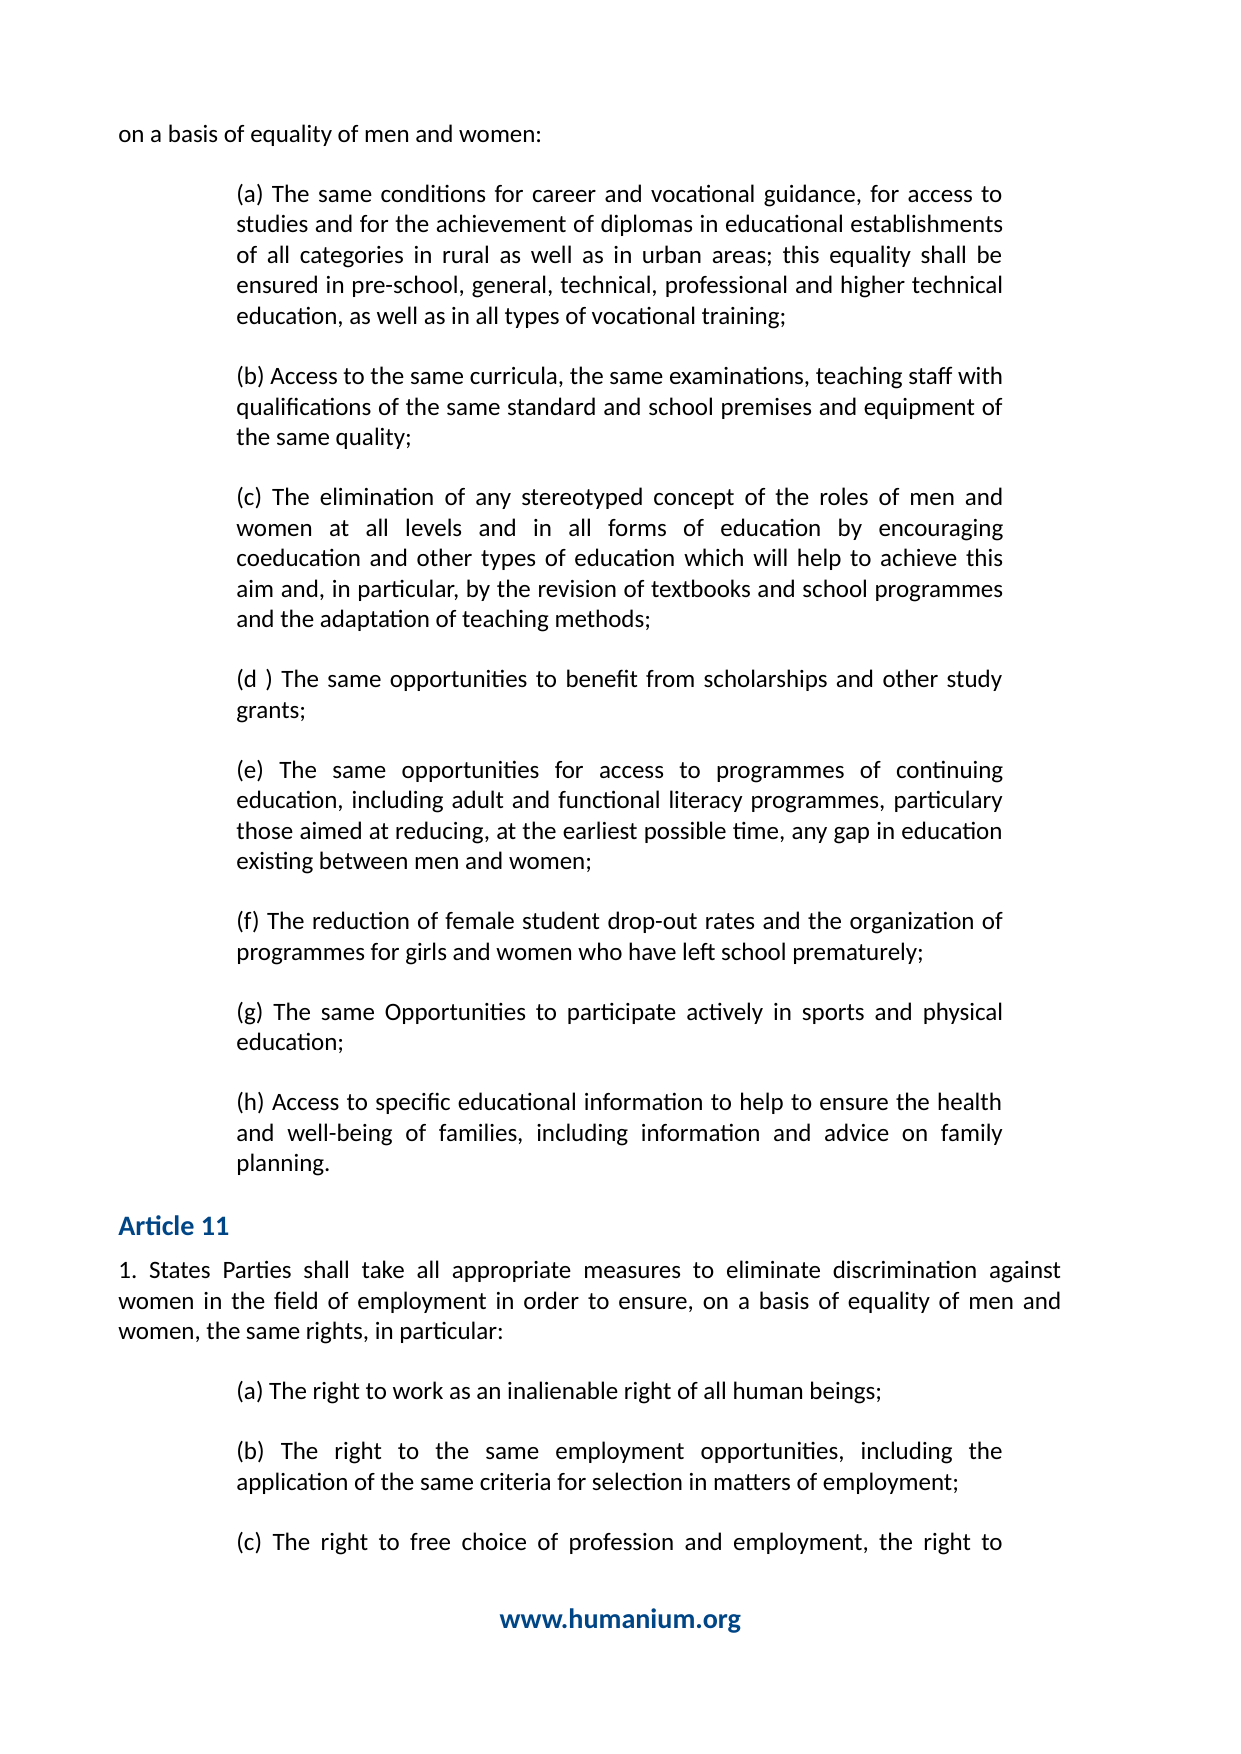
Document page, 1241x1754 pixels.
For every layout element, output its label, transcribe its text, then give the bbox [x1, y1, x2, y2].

text (h) Access to specific educational information to help to ensure the health and well-being of families, including information and advice on family planning. [236, 1086, 1004, 1178]
text (c) The elimination of any stereotyped concept of the roles of men and women at all levels and in all forms of education by encouraging coeducation and other types of education which will help to achieve this aim and, in particular, by the revision of textbooks and school programmes and the adaptation of teaching methods; [236, 481, 1004, 634]
text Article 11 [118, 1207, 1122, 1242]
text (b) Access to the same curricula, the same examinations, teaching staff with qualifications of the same standard and school premises and equipment of the same quality; [236, 360, 1004, 452]
text (a) The same conditions for career and vocational guidance, for access to studies and for the achievement of diplomas in educational establishments of all categories in rural as well as in urban areas; this equality shall be ensured in pre-school, general, technical, professional and higher technical education, as well as in all types of vocational training; [236, 178, 1004, 331]
text (b) The right to the same employment opportunities, including the application of the same criteria for selection in matters of employment; [236, 1435, 1004, 1496]
text (g) The same Opportunities to participate actively in sports and physical education; [236, 996, 1004, 1057]
text on a basis of equality of men and women: [118, 118, 1122, 149]
text (c) The right to free choice of profession and employment, the right to [236, 1526, 1004, 1556]
text (a) The right to work as an inalienable right of all human beings; [236, 1375, 1004, 1406]
text (f) The reduction of female student drop-out rates and the organization of programmes for girls and women who have left school prematurely; [236, 905, 1004, 966]
text (d ) The same opportunities to benefit from scholarships and other study grants; [236, 663, 1004, 724]
text 1. States Parties shall take all appropriate measures to eliminate discrimination against women in the field of employment in order to ensure, on a basis of equality of men and women, the same rights, in particular: [118, 1254, 1063, 1346]
text (e) The same opportunities for access to programmes of continuing education, including adult and functional literacy programmes, particulary those aimed at reducing, at the earliest possible time, any gap in education existing between men and women; [236, 754, 1004, 876]
